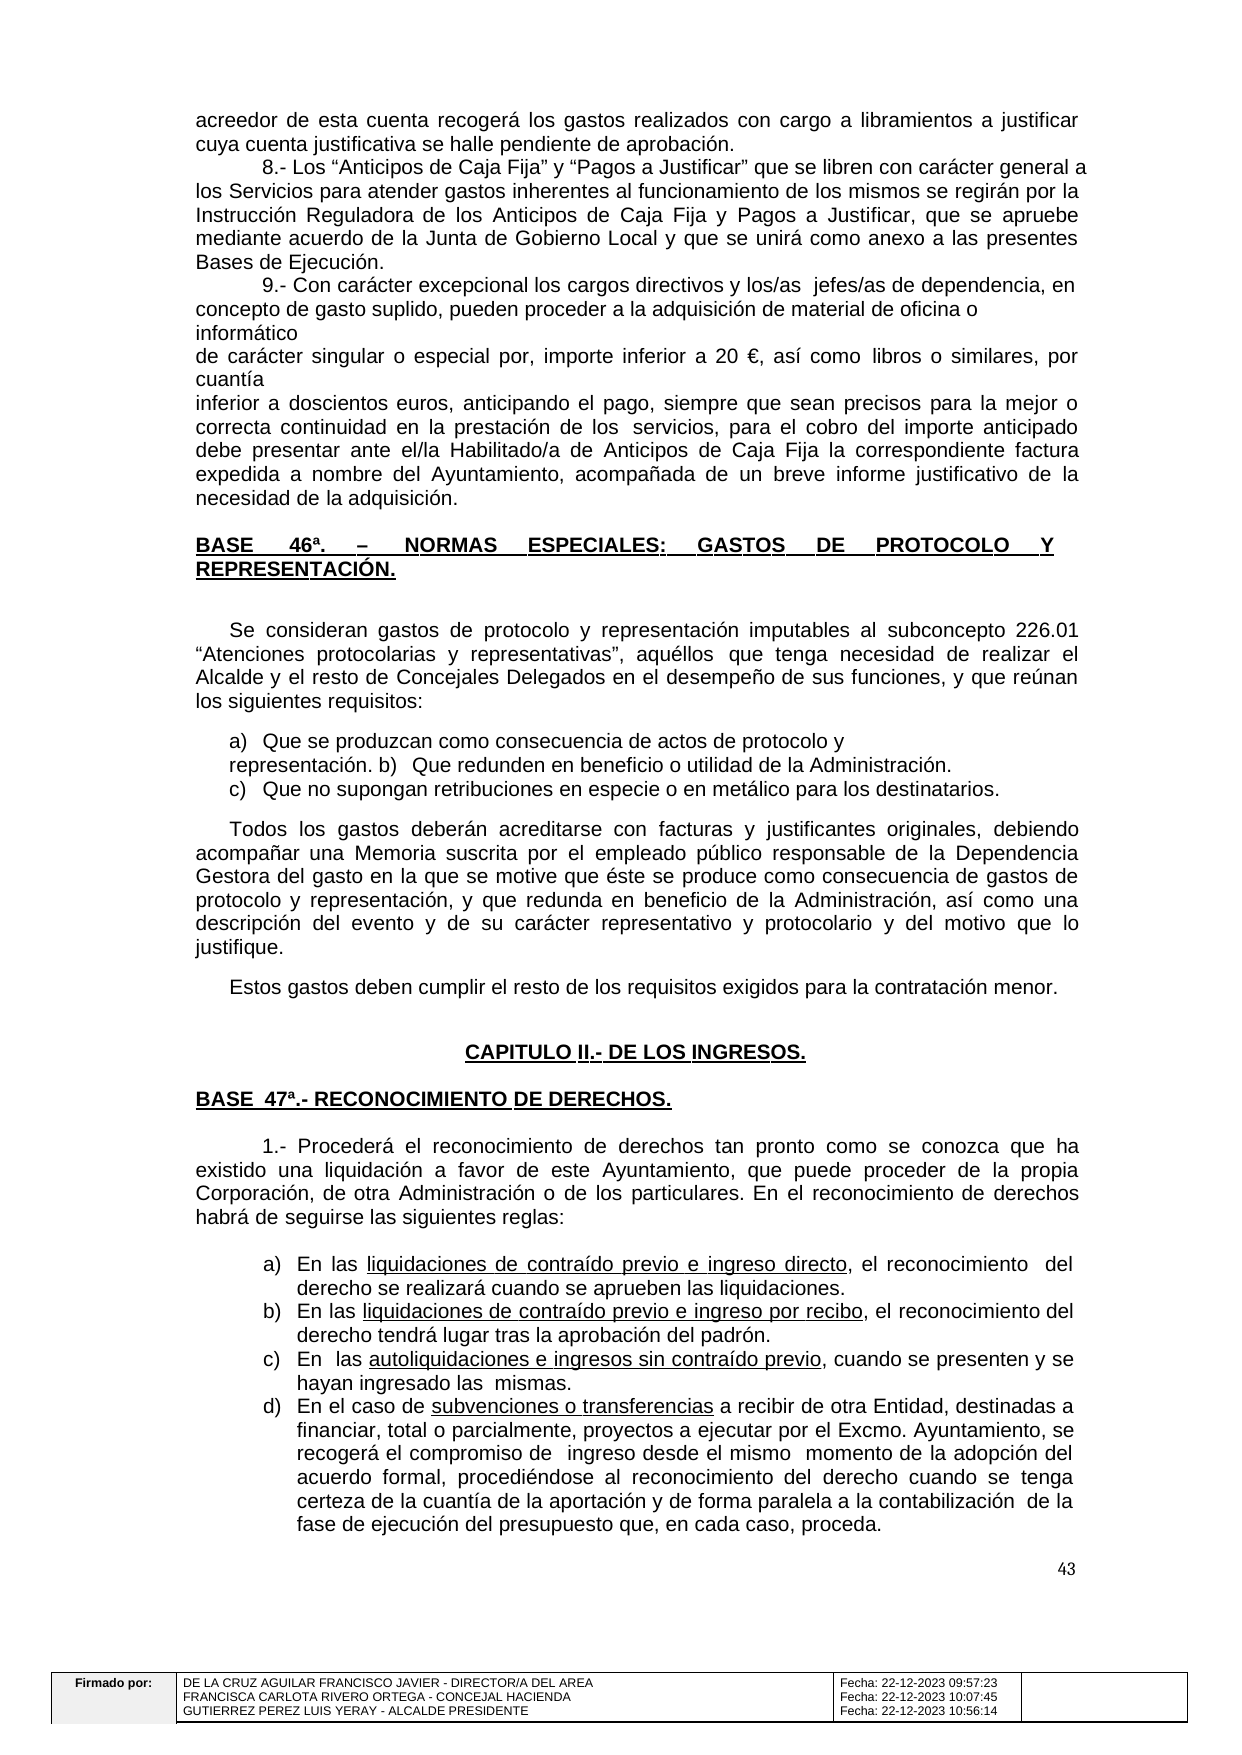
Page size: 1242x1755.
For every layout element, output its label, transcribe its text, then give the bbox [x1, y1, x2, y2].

text 43 [42, 1558, 1075, 1579]
text a) Que se produzcan como consecuencia de actos de protocolo y representación. b) Que redunden en beneficio o utilidad de la Administración. [229, 730, 992, 777]
text 8.- Los “Anticipos de Caja Fija” y “Pagos a Justificar” que se libren con carácter general a [262, 156, 1202, 179]
table_header [1022, 1673, 1187, 1721]
text Estos gastos deben cumplir el resto de los requisitos exigidos para la contratación menor. [229, 975, 1202, 999]
text Todos los gastos deberán acreditarse con facturas y justificantes originales, debiendo acompañar una Memoria suscrita por el empleado público responsable de la Dependencia Gestora del gasto en la que se motive que éste se produce como consecuencia de gastos de protocolo y representación, y que redunda en beneficio de la Administración, así como una descripción del evento y de su carácter representativo y protocolario y del motivo que lo justifique. [195, 817, 1079, 958]
table_header Fecha: 22-12-2023 09:57:23 Fecha: 22-12-2023 10:07:45 Fecha: 22-12-2023 10:56:14 [834, 1673, 1021, 1721]
text Se consideran gastos de protocolo y representación imputables al subconcepto 226.01 “Atenciones protocolarias y representativas”, aquéllos que tenga necesidad de realizar el Alcalde y el resto de Concejales Delegados en el desempeño de sus funciones, y que reúnan los siguientes requisitos: [195, 618, 1079, 713]
table_header DE LA CRUZ AGUILAR FRANCISCO JAVIER - DIRECTOR/A DEL AREA FRANCISCA CARLOTA RIVERO ORTEGA - CONCEJAL HACIENDA GUTIERREZ PEREZ LUIS YERAY - ALCALDE PRESIDENTE [177, 1673, 833, 1721]
text BASE 47ª.- RECONOCIMIENTO DE DERECHOS. [195, 1087, 1202, 1110]
text certeza de la cuantía de la aportación y de forma paralela a la contabilización de la fase de ejecución del presupuesto que, en cada caso, proceda. [297, 1489, 1078, 1536]
text financiar, total o parcialmente, proyectos a ejecutar por el Excmo. Ayuntamiento, se recogerá el compromiso de ingreso desde el mismo momento de la adopción del [297, 1418, 1078, 1466]
text c) En las autoliquidaciones e ingresos sin contraído previo, cuando se presenten y se hayan ingresado las mismas. [263, 1347, 1079, 1395]
text 1.- Procederá el reconocimiento de derechos tan pronto como se conozca que ha existido una liquidación a favor de este Ayuntamiento, que puede proceder de la propia Corporación, de otra Administración o de los particulares. En el reconocimiento de derechos habrá de seguirse las siguientes reglas: [195, 1134, 1079, 1228]
text c) Que no supongan retribuciones en especie o en metálico para los destinatarios. [229, 777, 1202, 801]
text acuerdo formal, procediéndose al reconocimiento del derecho cuando se tenga [297, 1466, 1202, 1489]
text CAPITULO II.- DE LOS INGRESOS. [461, 1039, 810, 1063]
text a) En las liquidaciones de contraído previo e ingreso directo, el reconocimiento del derecho se realizará cuando se aprueben las liquidaciones. [263, 1253, 1079, 1300]
text BASE 46ª. – NORMAS ESPECIALES: GASTOS DE PROTOCOLO Y REPRESENTACIÓN. [195, 533, 1054, 580]
text los Servicios para atender gastos inherentes al funcionamiento de los mismos se regirán por la Instrucción Reguladora de los Anticipos de Caja Fija y Pagos a Justificar, que se apruebe mediante acuerdo de la Junta de Gobierno Local y que se unirá como anexo a las presentes Bases de Ejecución. [195, 179, 1079, 274]
text 9.- Con carácter excepcional los cargos directivos y los/as jefes/as de dependencia, en concepto de gasto suplido, pueden proceder a la adquisición de material de oficina o informático [195, 274, 1079, 345]
text acreedor de esta cuenta recogerá los gastos realizados con cargo a libramientos a justificar cuya cuenta justificativa se halle pendiente de aprobación. [195, 109, 1078, 156]
table_header Firmado por: [52, 1673, 176, 1721]
text d) En el caso de subvenciones o transferencias a recibir de otra Entidad, destinadas a [263, 1395, 1202, 1418]
text de carácter singular o especial por, importe inferior a 20 €, así como libros o similares, por cuantía [195, 345, 1078, 392]
text derecho tendrá lugar tras la aprobación del padrón. [297, 1323, 1202, 1347]
text inferior a doscientos euros, anticipando el pago, siempre que sean precisos para la mejor o correcta continuidad en la prestación de los servicios, para el cobro del importe anticipado debe presentar ante el/la Habilitado/a de Anticipos de Caja Fija la correspondiente factura expedida a nombre del Ayuntamiento, acompañada de un breve informe justificativo de la necesidad de la adquisición. [195, 392, 1079, 509]
text b) En las liquidaciones de contraído previo e ingreso por recibo, el reconocimiento del [263, 1300, 1202, 1323]
